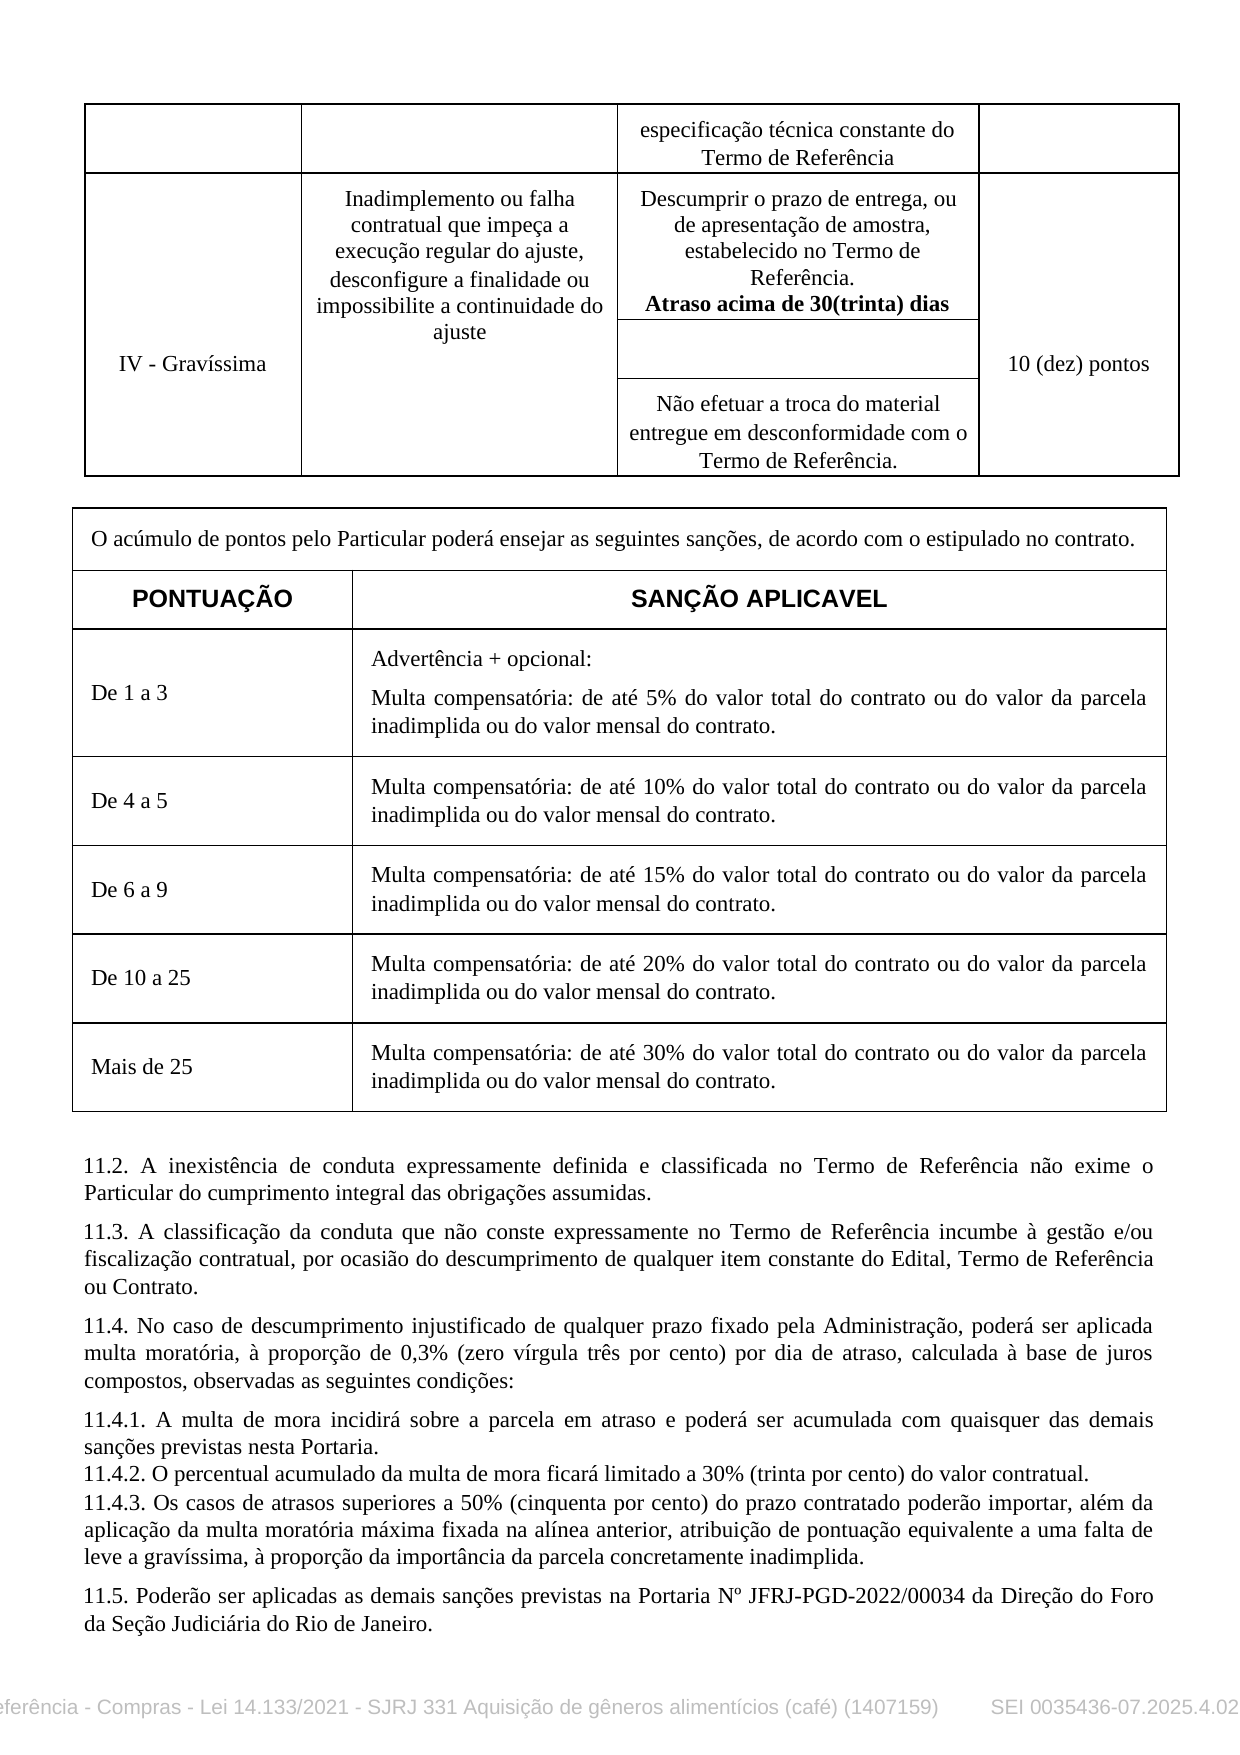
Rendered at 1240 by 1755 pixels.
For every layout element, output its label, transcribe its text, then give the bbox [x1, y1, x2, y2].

table_cell [302, 105, 617, 172]
table_cell [980, 105, 1178, 172]
text 11.4. No caso de descumprimento injustificado de qualquer prazo fixado pela Administração, poderá ser aplicada multa moratória, à proporção de 0,3% (zero vírgula três por cento) por dia de atraso, calculada à base de juros compostos, observadas as seguintes condições: [83, 1312, 1155, 1393]
table_cell [980, 378, 1178, 475]
table_cell Descumprir o prazo de entrega, ou de apresentação de amostra, estabelecido no Termo de Referência. Atraso acima de 30(trinta) dias [618, 174, 978, 318]
table_cell De 4 a 5 [73, 757, 352, 844]
table_cell Multa compensatória: de até 10% do valor total do contrato ou do valor da parcela inadimplida ou do valor mensal do contrato. [353, 757, 1166, 844]
table_cell Não efetuar a troca do material entregue em desconformidade com o Termo de Referência. [618, 379, 978, 475]
table_cell [86, 105, 301, 172]
table_cell SANÇÃO APLICAVEL [353, 571, 1166, 628]
text 11.5. Poderão ser aplicadas as demais sanções previstas na Portaria Nº JFRJ-PGD-2022/00034 da Direção do Foro da Seção Judiciária do Rio de Janeiro. [83, 1582, 1155, 1636]
text 11.2. A inexistência de conduta expressamente definida e classificada no Termo de Referência não exime o Particular do cumprimento integral das obrigações assumidas. [83, 1152, 1155, 1206]
text 11.4.1. A multa de mora incidirá sobre a parcela em atraso e poderá ser acumulada com quaisquer das demais sanções previstas nesta Portaria. [83, 1406, 1155, 1459]
table_cell Multa compensatória: de até 15% do valor total do contrato ou do valor da parcela inadimplida ou do valor mensal do contrato. [353, 846, 1166, 933]
text 11.4.2. O percentual acumulado da multa de mora ficará limitado a 30% (trinta por cento) do valor contratual. [83, 1460, 1155, 1487]
table_cell [86, 378, 301, 475]
table_cell especificação técnica constante do Termo de Referência [618, 105, 978, 172]
table_cell Multa compensatória: de até 30% do valor total do contrato ou do valor da parcela inadimplida ou do valor mensal do contrato. [353, 1024, 1166, 1111]
table_cell IV - Gravíssima [86, 174, 301, 378]
table_cell 10 (dez) pontos [980, 174, 1178, 378]
table_cell [302, 378, 617, 475]
table_cell De 10 a 25 [73, 935, 352, 1022]
table_cell De 6 a 9 [73, 846, 352, 933]
table_cell Mais de 25 [73, 1024, 352, 1111]
text 11.4.3. Os casos de atrasos superiores a 50% (cinquenta por cento) do prazo contratado poderão importar, além da aplicação da multa moratória máxima fixada na alínea anterior, atribuição de pontuação equivalente a uma falta de leve a gravíssima, à proporção da importância da parcela concretamente inadimplida. [83, 1489, 1155, 1570]
table_cell Multa compensatória: de até 20% do valor total do contrato ou do valor da parcela inadimplida ou do valor mensal do contrato. [353, 935, 1166, 1022]
table_cell De 1 a 3 [73, 630, 352, 756]
table_header O acúmulo de pontos pelo Particular poderá ensejar as seguintes sanções, de acordo com o estipulado no contrato. [73, 509, 1166, 569]
table_cell [618, 320, 978, 378]
table_cell Inadimplemento ou falha contratual que impeça a execução regular do ajuste, desconfigure a finalidade ou impossibilite a continuidade do ajuste [302, 174, 617, 378]
text 11.3. A classificação da conduta que não conste expressamente no Termo de Referência incumbe à gestão e/ou fiscalização contratual, por ocasião do descumprimento de qualquer item constante do Edital, Termo de Referência ou Contrato. [83, 1218, 1155, 1299]
table_cell PONTUAÇÃO [73, 571, 352, 628]
table_cell Advertência + opcional: Multa compensatória: de até 5% do valor total do contrato ou do valor da parcela inadimplida ou do valor mensal do contrato. [353, 630, 1166, 756]
